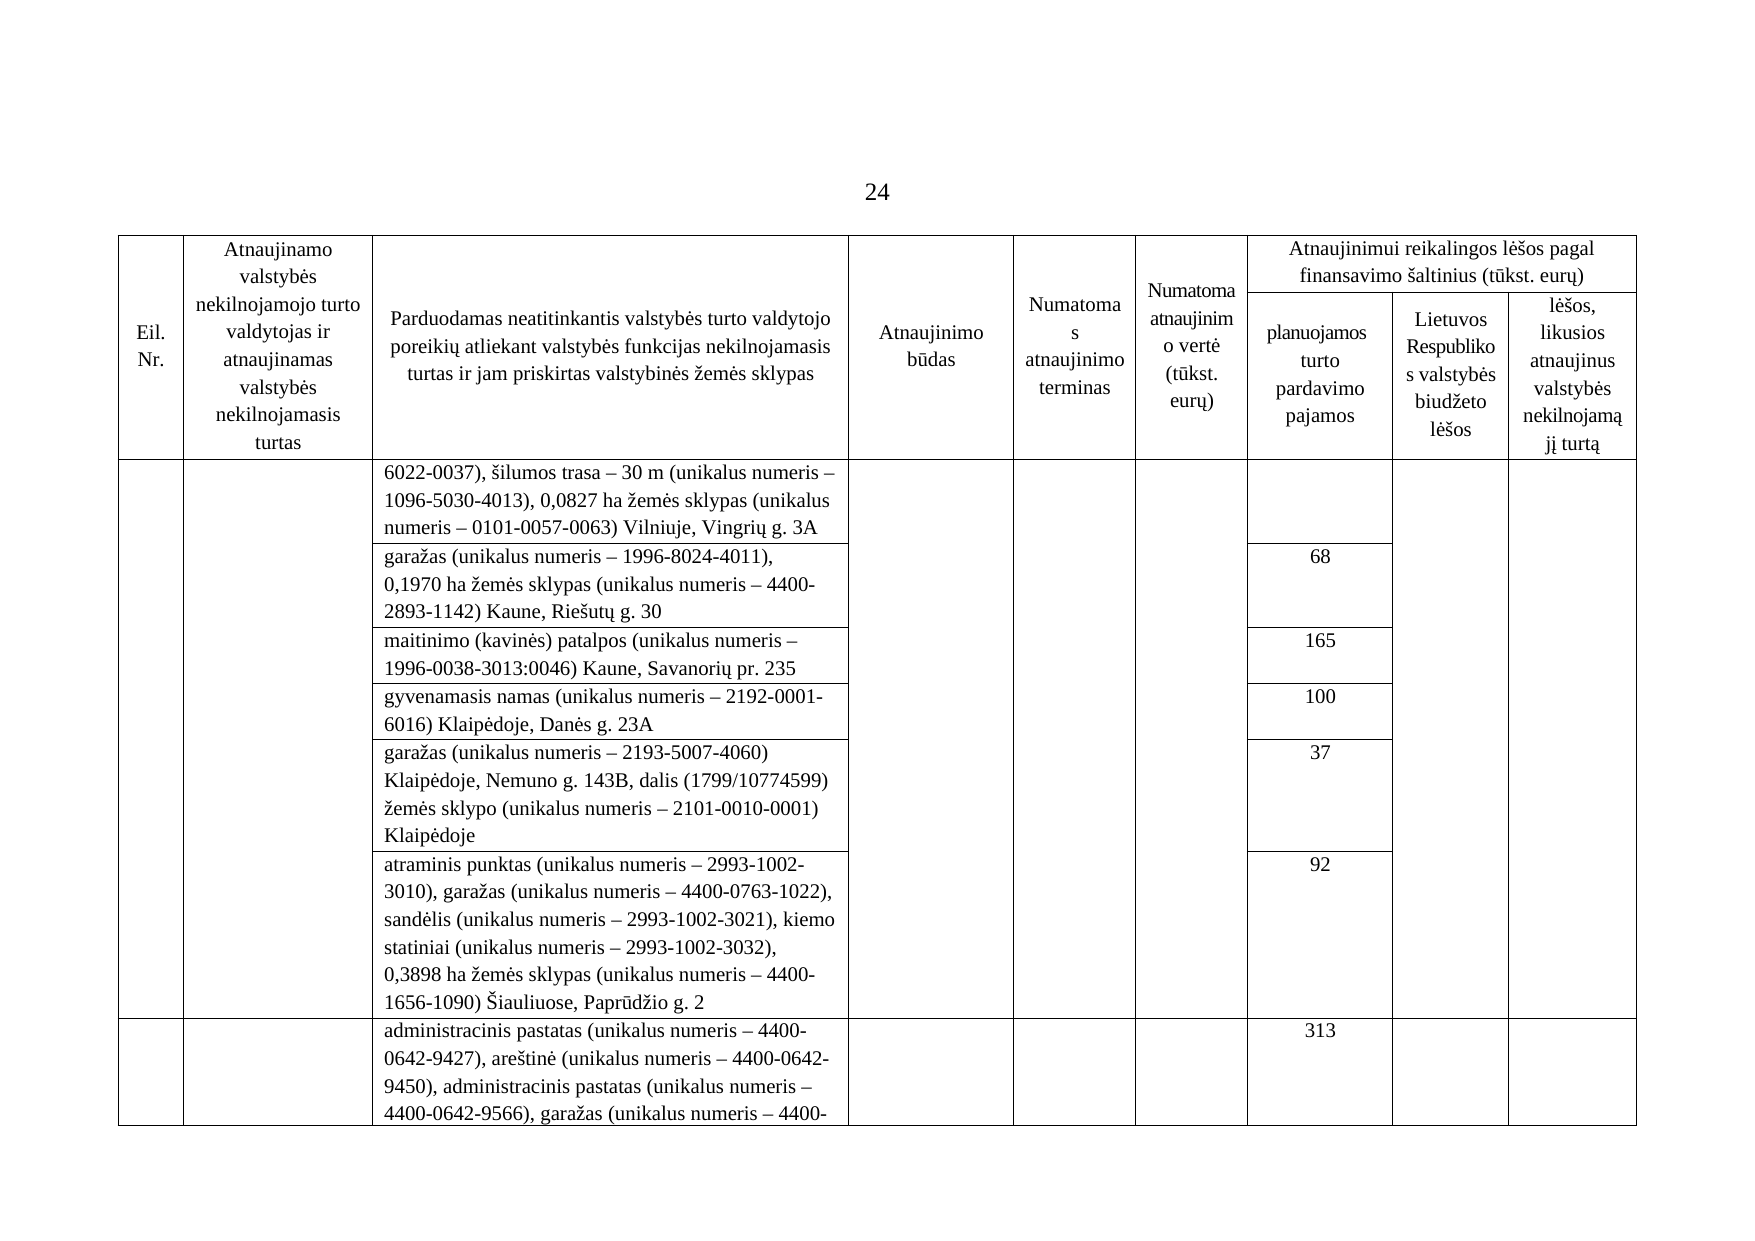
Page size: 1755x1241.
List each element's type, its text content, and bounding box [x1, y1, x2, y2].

table_header Numatoma atnaujinimo vertė (tūkst. eurų) [1136, 236, 1247, 459]
table_header Atnaujinamo valstybės nekilnojamojo turto valdytojas ir atnaujinamas valstybės nekilnojamasis turtas [184, 236, 372, 459]
table_cell 165 [1248, 628, 1392, 683]
table_header Eil. Nr. [119, 236, 183, 459]
table_cell 68 [1248, 544, 1392, 627]
table_cell 100 [1248, 684, 1392, 739]
table_cell [1509, 1019, 1636, 1125]
table_cell garažas (unikalus numeris – 1996-8024-4011), 0,1970 ha žemės sklypas (unikalus numeris – 4400-2893-1142) Kaune, Riešutų g. 30 [373, 544, 848, 627]
table_cell garažas (unikalus numeris – 2193-5007-4060) Klaipėdoje, Nemuno g. 143B, dalis (1799/10774599) žemės sklypo (unikalus numeris – 2101-0010-0001) Klaipėdoje [373, 740, 848, 851]
table_cell [1014, 1019, 1135, 1125]
table_cell 37 [1248, 740, 1392, 851]
table_cell [119, 1019, 183, 1125]
table_cell atraminis punktas (unikalus numeris – 2993-1002-3010), garažas (unikalus numeris – 4400-0763-1022), sandėlis (unikalus numeris – 2993-1002-3021), kiemo statiniai (unikalus numeris – 2993-1002-3032), 0,3898 ha žemės sklypas (unikalus numeris – 4400-1656-1090) Šiauliuose, Paprūdžio g. 2 [373, 852, 848, 1017]
table_cell 313 [1248, 1019, 1392, 1125]
table_cell [119, 460, 183, 1017]
table_cell [1393, 1019, 1508, 1125]
table_header Numatomas atnaujinimo terminas [1014, 236, 1135, 459]
table_cell lėšos, likusios atnaujinus valstybės nekilnojamąjį turtą [1509, 293, 1636, 459]
table_cell [1136, 460, 1247, 1017]
table_header Atnaujinimo būdas [849, 236, 1013, 459]
table_header Parduodamas neatitinkantis valstybės turto valdytojo poreikių atliekant valstybės funkcijas nekilnojamasis turtas ir jam priskirtas valstybinės žemės sklypas [373, 236, 848, 459]
table_cell [1248, 460, 1392, 543]
table_cell maitinimo (kavinės) patalpos (unikalus numeris – 1996-0038-3013:0046) Kaune, Savanorių pr. 235 [373, 628, 848, 683]
table_cell gyvenamasis namas (unikalus numeris – 2192-0001-6016) Klaipėdoje, Danės g. 23A [373, 684, 848, 739]
table_cell [184, 460, 372, 1017]
table_cell 6022-0037), šilumos trasa – 30 m (unikalus numeris – 1096-5030-4013), 0,0827 ha žemės sklypas (unikalus numeris – 0101-0057-0063) Vilniuje, Vingrių g. 3A [373, 460, 848, 543]
table_cell administracinis pastatas (unikalus numeris – 4400-0642-9427), areštinė (unikalus numeris – 4400-0642-9450), administracinis pastatas (unikalus numeris – 4400-0642-9566), garažas (unikalus numeris – 4400- [373, 1019, 848, 1125]
table_cell [1136, 1019, 1247, 1125]
table_cell planuojamos turto pardavimo pajamos [1248, 293, 1392, 459]
table_cell [1509, 460, 1636, 1017]
table_cell [849, 1019, 1013, 1125]
table_cell 92 [1248, 852, 1392, 1017]
table_cell [1014, 460, 1135, 1017]
table_cell [849, 460, 1013, 1017]
table_cell [184, 1019, 372, 1125]
table_cell Lietuvos Respublikos valstybės biudžeto lėšos [1393, 293, 1508, 459]
table_header Atnaujinimui reikalingos lėšos pagal finansavimo šaltinius (tūkst. eurų) [1248, 236, 1636, 292]
table_cell [1393, 460, 1508, 1017]
